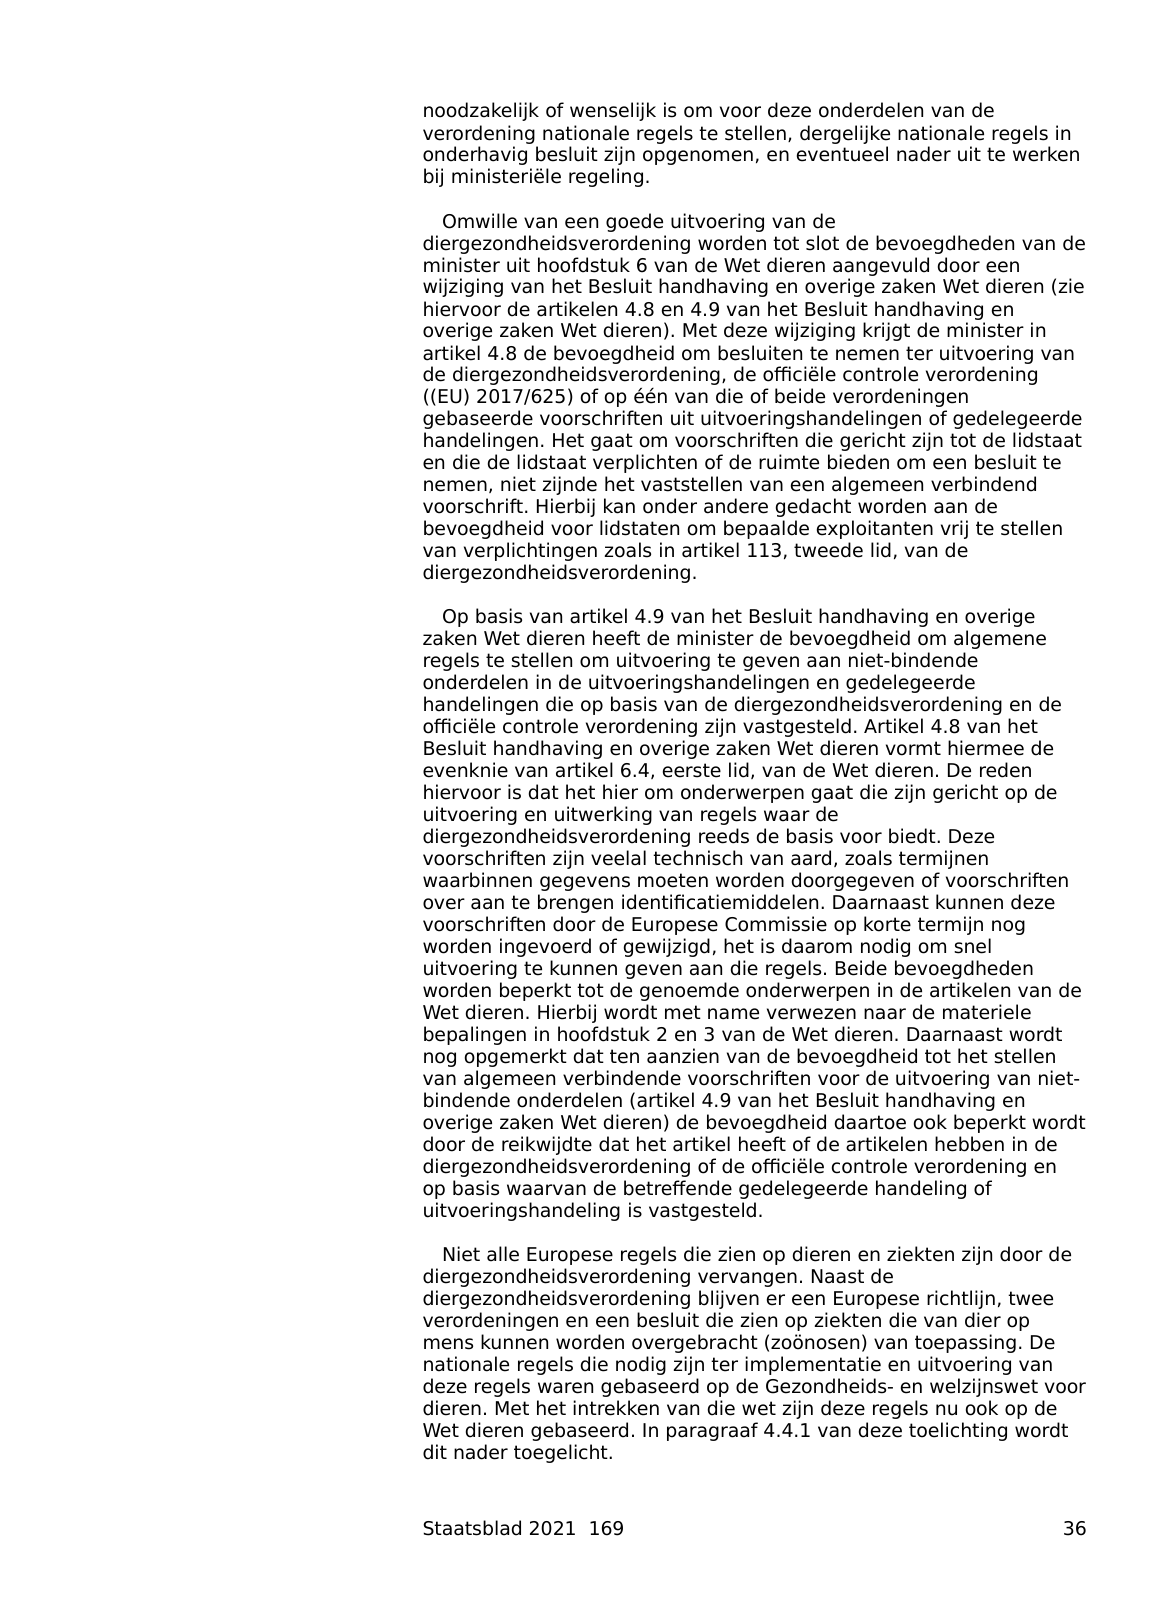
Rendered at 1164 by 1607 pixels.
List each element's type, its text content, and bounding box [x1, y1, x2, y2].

text noodzakelijk of wenselijk is om voor deze onderdelen van de verordening nationale regels te stellen, dergelijke nationale regels in onderhavig besluit zijn opgenomen, en eventueel nader uit te werken bij ministeriële regeling. [422, 100, 1087, 188]
text Omwille van een goede uitvoering van de diergezondheidsverordening worden tot slot de bevoegdheden van de minister uit hoofdstuk 6 van de Wet dieren aangevuld door een wijziging van het Besluit handhaving en overige zaken Wet dieren (zie hiervoor de artikelen 4.8 en 4.9 van het Besluit handhaving en overige zaken Wet dieren). Met deze wijziging krijgt de minister in artikel 4.8 de bevoegdheid om besluiten te nemen ter uitvoering van de diergezondheidsverordening, de officiële controle verordening ((EU) 2017/625) of op één van die of beide verordeningen gebaseerde voorschriften uit uitvoeringshandelingen of gedelegeerde handelingen. Het gaat om voorschriften die gericht zijn tot de lidstaat en die de lidstaat verplichten of de ruimte bieden om een besluit te nemen, niet zijnde het vaststellen van een algemeen verbindend voorschrift. Hierbij kan onder andere gedacht worden aan de bevoegdheid voor lidstaten om bepaalde exploitanten vrij te stellen van verplichtingen zoals in artikel 113, tweede lid, van de diergezondheidsverordening. [422, 211, 1087, 584]
text Op basis van artikel 4.9 van het Besluit handhaving en overige zaken Wet dieren heeft de minister de bevoegdheid om algemene regels te stellen om uitvoering te geven aan niet-bindende onderdelen in de uitvoeringshandelingen en gedelegeerde handelingen die op basis van de diergezondheidsverordening en de officiële controle verordening zijn vastgesteld. Artikel 4.8 van het Besluit handhaving en overige zaken Wet dieren vormt hiermee de evenknie van artikel 6.4, eerste lid, van de Wet dieren. De reden hiervoor is dat het hier om onderwerpen gaat die zijn gericht op de uitvoering en uitwerking van regels waar de diergezondheidsverordening reeds de basis voor biedt. Deze voorschriften zijn veelal technisch van aard, zoals termijnen waarbinnen gegevens moeten worden doorgegeven of voorschriften over aan te brengen identificatiemiddelen. Daarnaast kunnen deze voorschriften door de Europese Commissie op korte termijn nog worden ingevoerd of gewijzigd, het is daarom nodig om snel uitvoering te kunnen geven aan die regels. Beide bevoegdheden worden beperkt tot de genoemde onderwerpen in de artikelen van de Wet dieren. Hierbij wordt met name verwezen naar de materiele bepalingen in hoofdstuk 2 en 3 van de Wet dieren. Daarnaast wordt nog opgemerkt dat ten aanzien van de bevoegdheid tot het stellen van algemeen verbindende voorschriften voor de uitvoering van niet-bindende onderdelen (artikel 4.9 van het Besluit handhaving en overige zaken Wet dieren) de bevoegdheid daartoe ook beperkt wordt door de reikwijdte dat het artikel heeft of de artikelen hebben in de diergezondheidsverordening of de officiële controle verordening en op basis waarvan de betreffende gedelegeerde handeling of uitvoeringshandeling is vastgesteld. [422, 606, 1087, 1222]
text Niet alle Europese regels die zien op dieren en ziekten zijn door de diergezondheidsverordening vervangen. Naast de diergezondheidsverordening blijven er een Europese richtlijn, twee verordeningen en een besluit die zien op ziekten die van dier op mens kunnen worden overgebracht (zoönosen) van toepassing. De nationale regels die nodig zijn ter implementatie en uitvoering van deze regels waren gebaseerd op de Gezondheids- en welzijnswet voor dieren. Met het intrekken van die wet zijn deze regels nu ook op de Wet dieren gebaseerd. In paragraaf 4.4.1 van deze toelichting wordt dit nader toegelicht. [422, 1244, 1087, 1464]
